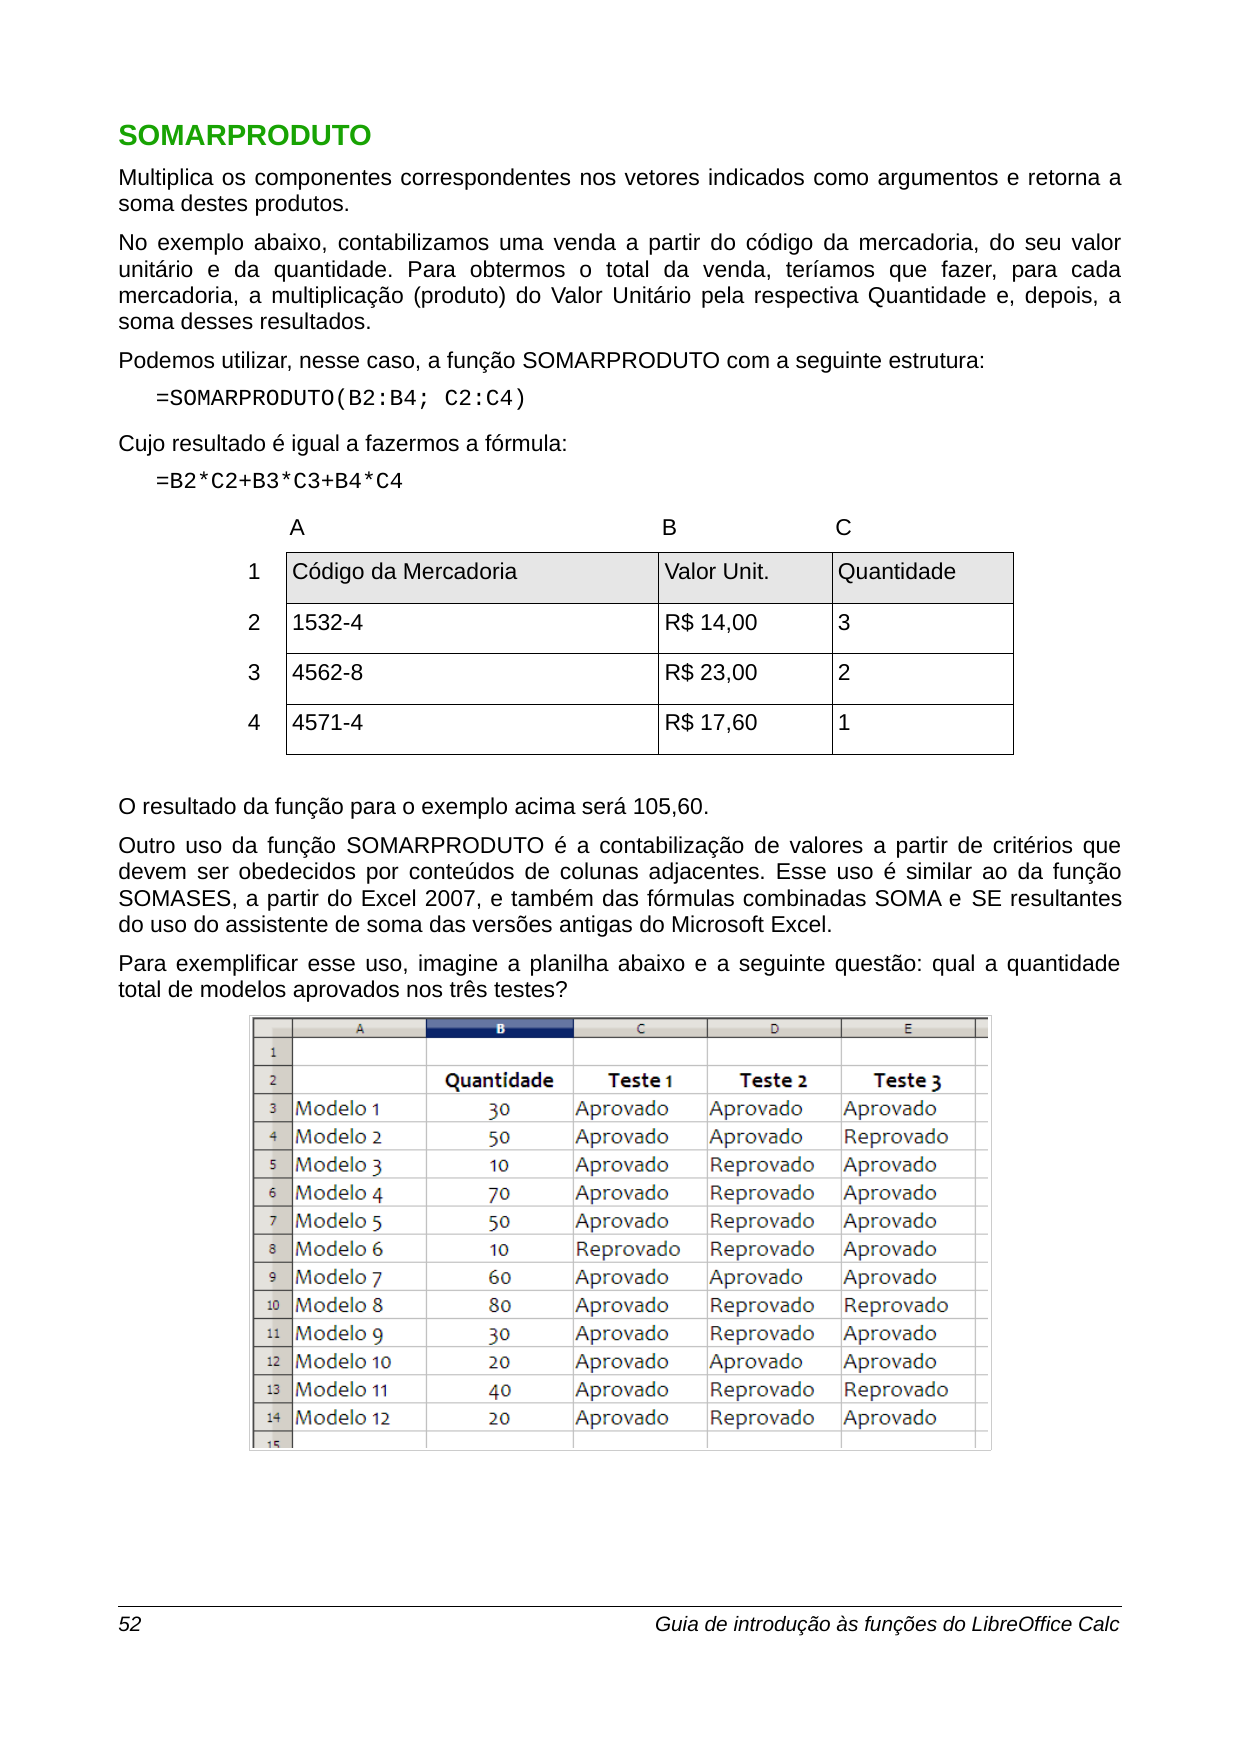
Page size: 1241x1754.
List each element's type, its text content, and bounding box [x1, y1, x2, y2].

table_cell 3 [245, 653, 286, 703]
table_cell 1 [833, 705, 1013, 754]
table_cell 2 [833, 654, 1013, 703]
table_header B [659, 514, 832, 552]
text No exemplo abaixo, contabilizamos uma venda a partir do código da mercadoria, do seu valor unitário e da quantidade. Para obtermos o total da venda, teríamos que fazer, para cada mercadoria, a multiplicação (produto) do Valor Unitário pela respectiva Quantidade e, depois, a soma desses resultados. [118, 229, 1122, 335]
table_cell R$ 14,00 [659, 604, 832, 653]
table_cell 1532-4 [287, 604, 658, 653]
text Cujo resultado é igual a fazermos a fórmula: [118, 430, 1122, 457]
table_cell Quantidade [833, 553, 1013, 603]
text Outro uso da função SOMARPRODUTO é a contabilização de valores a partir de critérios que devem ser obedecidos por conteúdos de colunas adjacentes. Esse uso é similar ao da função SOMASES, a partir do Excel 2007, e também das fórmulas combinadas SOMA e SE resultantes do uso do assistente de soma das versões antigas do Microsoft Excel. [118, 832, 1122, 937]
table_cell 4571-4 [287, 705, 658, 754]
table_cell R$ 23,00 [659, 654, 832, 703]
table_cell 4562-8 [287, 654, 658, 703]
text Podemos utilizar, nesse caso, a função SOMARPRODUTO com a seguinte estrutura: [118, 347, 1122, 373]
table_cell Código da Mercadoria [287, 553, 658, 603]
picture [252, 1017, 988, 1448]
text O resultado da função para o exemplo acima será 105,60. [118, 793, 1122, 819]
table_cell 2 [245, 603, 286, 653]
table_cell 1 [245, 552, 286, 603]
text Para exemplificar esse uso, imagine a planilha abaixo e a seguinte questão: qual a quantidade total de modelos aprovados nos três testes? [118, 950, 1122, 1002]
table_cell Valor Unit. [659, 553, 832, 603]
text =B2*C2+B3*C3+B4*C4 [156, 469, 1122, 495]
table_cell R$ 17,60 [659, 705, 832, 754]
table_header A [286, 514, 658, 552]
subtitle SOMARPRODUTO [118, 118, 1122, 152]
table_cell 4 [245, 704, 286, 754]
text Multiplica os componentes correspondentes nos vetores indicados como argumentos e retorna a soma destes produtos. [118, 164, 1122, 217]
table_header [245, 514, 286, 552]
table_header C [832, 514, 1013, 552]
table_cell 3 [833, 604, 1013, 653]
text =SOMARPRODUTO(B2:B4; C2:C4) [156, 386, 1122, 412]
